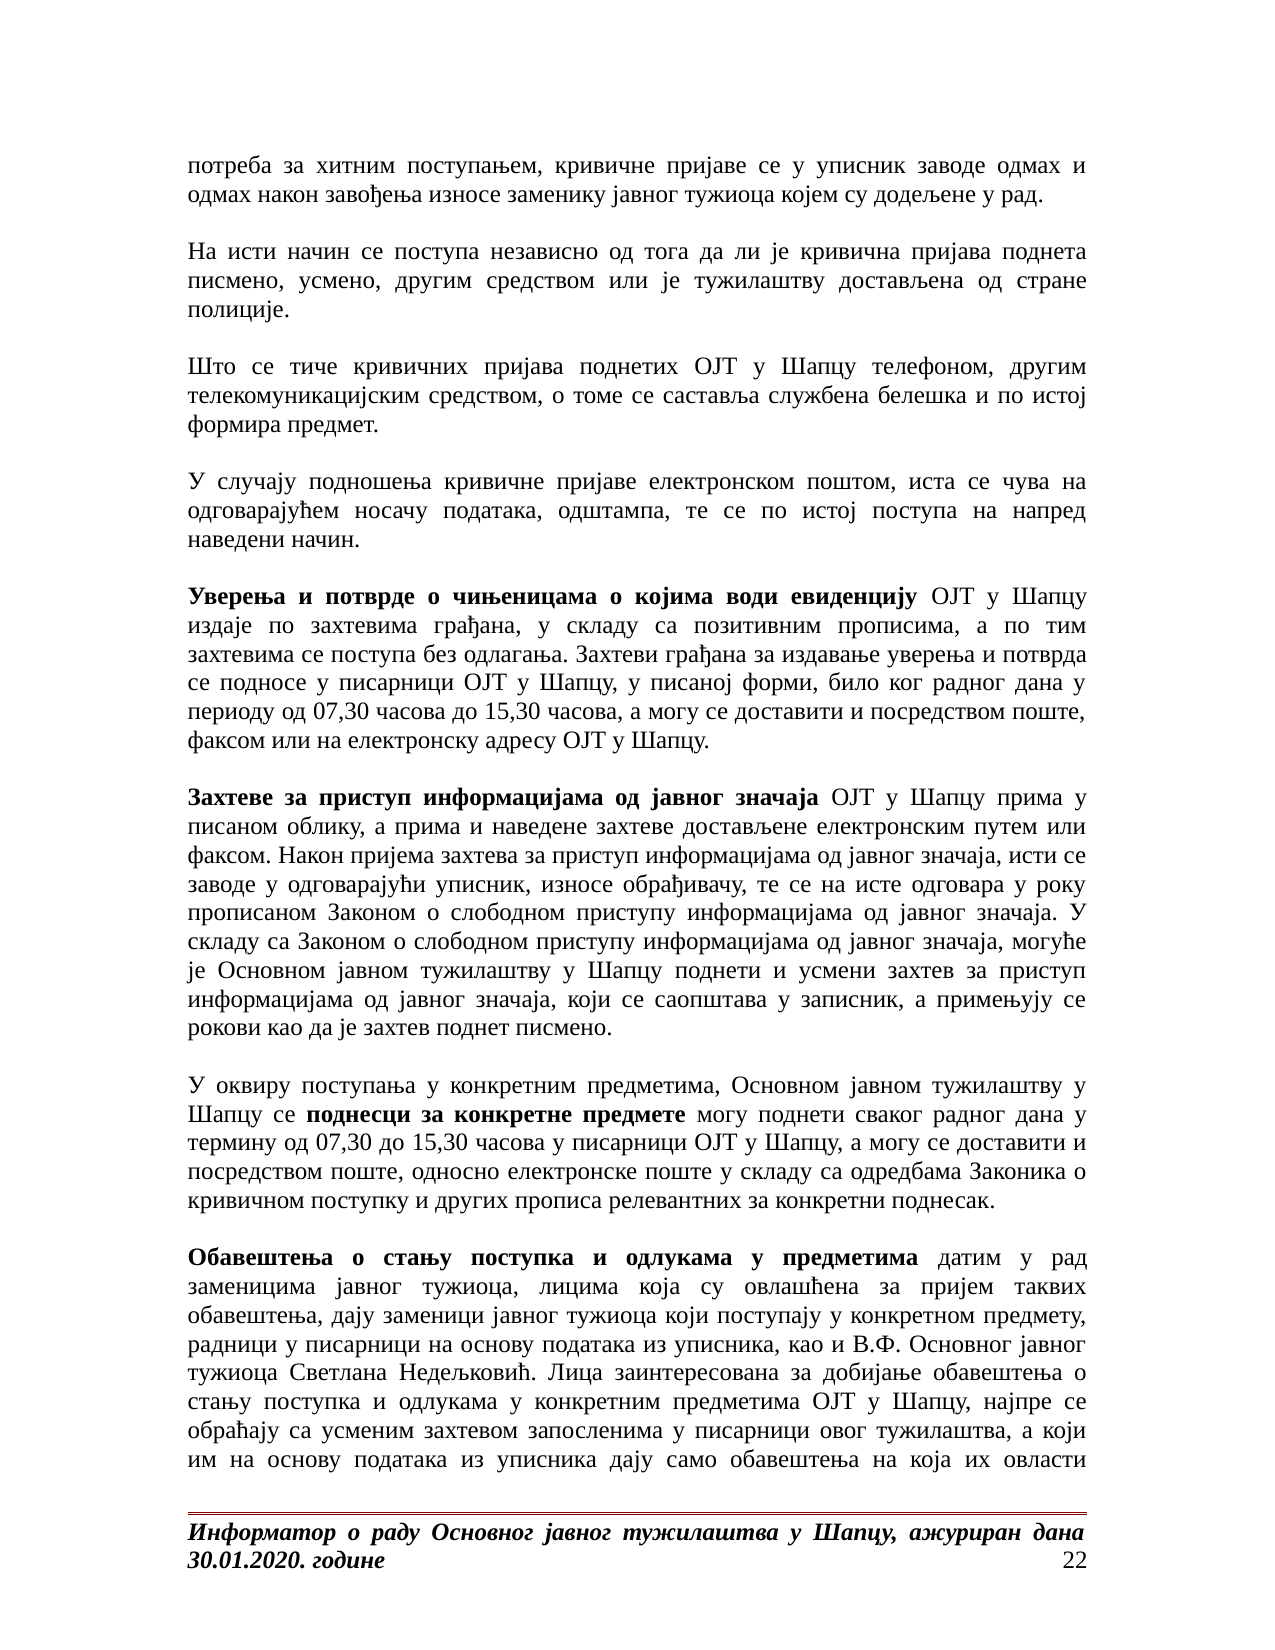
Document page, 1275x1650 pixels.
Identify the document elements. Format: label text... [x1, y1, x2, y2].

text Обавештења о стању поступка и одлукама у предметима датим у рад заменицима јавног тужиоца, лицима која су овлашћена за пријем таквих обавештења, дају заменици јавног тужиоца који поступају у конкретном предмету, радници у писарници на основу података из уписника, као и В.Ф. Основног јавног тужиоца Светлана Недељковић. Лица заинтересована за добијање обавештења о стању поступка и одлукама у конкретним предметима ОЈТ у Шапцу, најпре се обраћају са усменим захтевом запосленима у писарници овог тужилаштва, а који им на основу података из уписника дају само обавештења на која их овласти [187, 1242, 1087, 1472]
text На исти начин се поступа независно од тога да ли је кривична пријава поднета писмено, усмено, другим средством или је тужилаштву достављена од стране полиције. [187, 236, 1087, 322]
text У оквиру поступања у конкретним предметима, Основном јавном тужилаштву у Шапцу се поднесци за конкретне предмете могу поднети сваког радног дана у термину од 07,30 до 15,30 часова у писарници ОЈТ у Шапцу, а могу се доставити и посредством поште, односно електронске поште у складу са одредбама Законика о кривичном поступку и других прописа релевантних за конкретни поднесак. [187, 1070, 1087, 1214]
text потреба за хитним поступањем, кривичне пријаве се у уписник заводе одмах и одмах након завођења износе заменику јавног тужиоца којем су додељене у рад. [187, 150, 1087, 207]
text У случају подношења кривичне пријаве електронском поштом, иста се чува на одговарајућем носачу података, одштампа, те се по истој поступа на напред наведени начин. [187, 466, 1087, 552]
text Захтеве за приступ информацијама од јавног значаја ОЈТ у Шапцу прима у писаном облику, а прима и наведене захтеве достављене електронским путем или факсом. Након пријема захтева за приступ информацијама од јавног значаја, исти се заводе у одговарајући уписник, износе обрађивачу, те се на исте одговара у року прописаном Законом о слободном приступу информацијама од јавног значаја. У складу са Законом о слободном приступу информацијама од јавног значаја, могуће је Основном јавном тужилаштву у Шапцу поднети и усмени захтев за приступ информацијама од јавног значаја, који се саопштава у записник, а примењују се рокови као да је захтев поднет писмено. [187, 782, 1087, 1041]
text Што се тиче кривичних пријава поднетих ОЈТ у Шапцу телефоном, другим телекомуникацијским средством, о томе се саставља службена белешка и по истој формира предмет. [187, 351, 1087, 437]
text Уверења и потврде о чињеницама о којима води евиденцију ОЈТ у Шапцу издаје по захтевима грађана, у складу са позитивним прописима, а по тим захтевима се поступа без одлагања. Захтеви грађана за издавање уверења и потврда се подносе у писарници ОЈТ у Шапцу, у писаној форми, било ког радног дана у периоду од 07,30 часова до 15,30 часова, а могу се доставити и посредством поште, факсом или на електронску адресу ОЈТ у Шапцу. [187, 581, 1087, 754]
